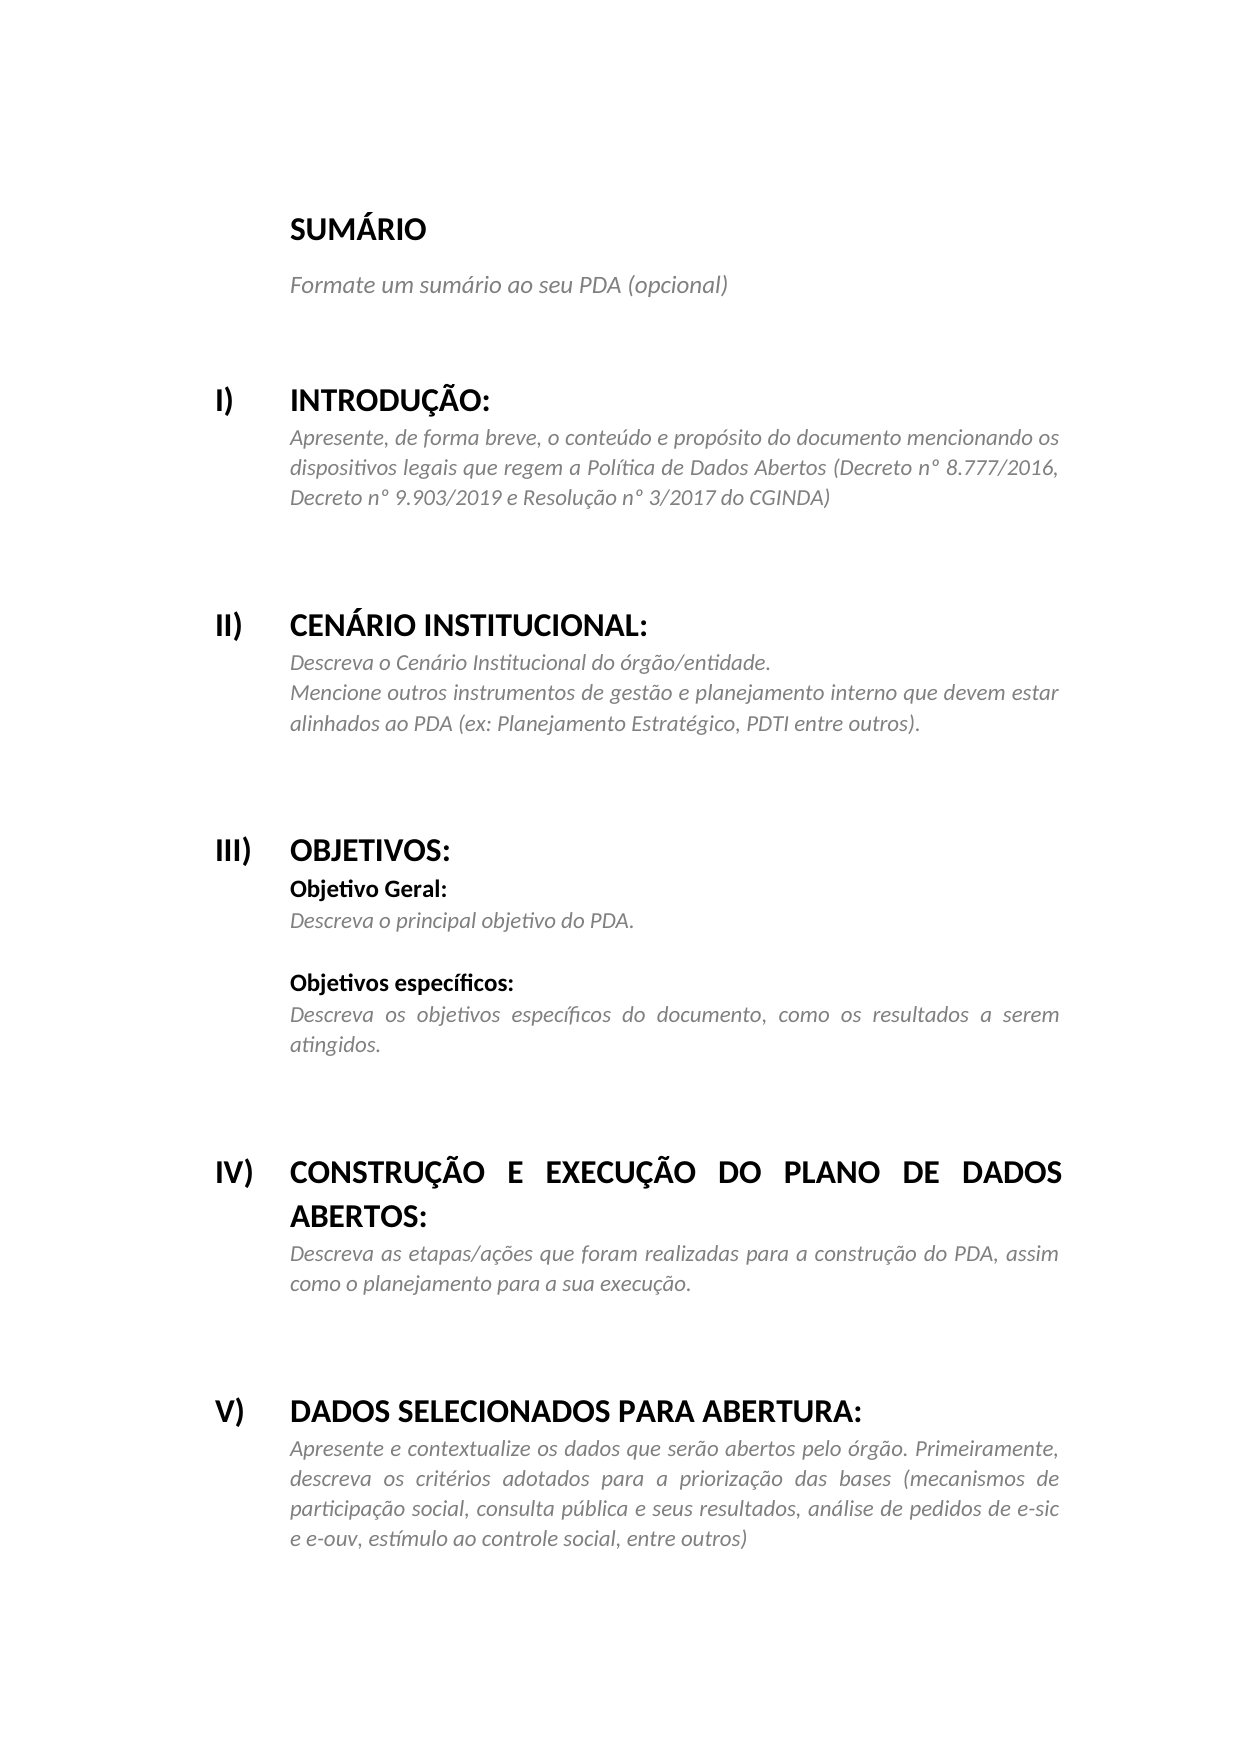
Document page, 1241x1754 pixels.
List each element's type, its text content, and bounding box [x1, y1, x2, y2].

text SUMÁRIO [216, 208, 1063, 249]
list Objetivo Geral: [290, 873, 1063, 904]
list Apresente, de forma breve, o conteúdo e propósito do documento mencionando os dispositivos legais que regem a Política de Dados Abertos (Decreto nº 8.777/2016, Decreto nº 9.903/2019 e Resolução nº 3/2017 do CGINDA) [290, 423, 1063, 511]
list Descreva as etapas/ações que foram realizadas para a construção do PDA, assim como o planejamento para a sua execução. [290, 1239, 1063, 1297]
list INTRODUÇÃO: [215, 379, 1063, 420]
list Descreva o principal objetivo do PDA. [290, 906, 1063, 934]
list OBJETIVOS: [215, 829, 1063, 870]
list Descreva os objetivos específicos do documento, como os resultados a serem atingidos. [290, 1000, 1063, 1058]
list Descreva o Cenário Institucional do órgão/entidade. [290, 648, 1063, 676]
list DADOS SELECIONADOS PARA ABERTURA: [215, 1390, 1063, 1430]
list CONSTRUÇÃO E EXECUÇÃO DO PLANO DE DADOS ABERTOS: [215, 1151, 1063, 1235]
list Objetivos específicos: [290, 967, 1063, 997]
list Formate um sumário ao seu PDA (opcional) [290, 269, 1063, 299]
list Mencione outros instrumentos de gestão e planejamento interno que devem estar alinhados ao PDA (ex: Planejamento Estratégico, PDTI entre outros). [290, 678, 1063, 737]
list CENÁRIO INSTITUCIONAL: [215, 604, 1063, 645]
list Apresente e contextualize os dados que serão abertos pelo órgão. Primeiramente, descreva os critérios adotados para a priorização das bases (mecanismos de participação social, consulta pública e seus resultados, análise de pedidos de e-sic e e-ouv, estímulo ao controle social, entre outros) [290, 1434, 1063, 1552]
